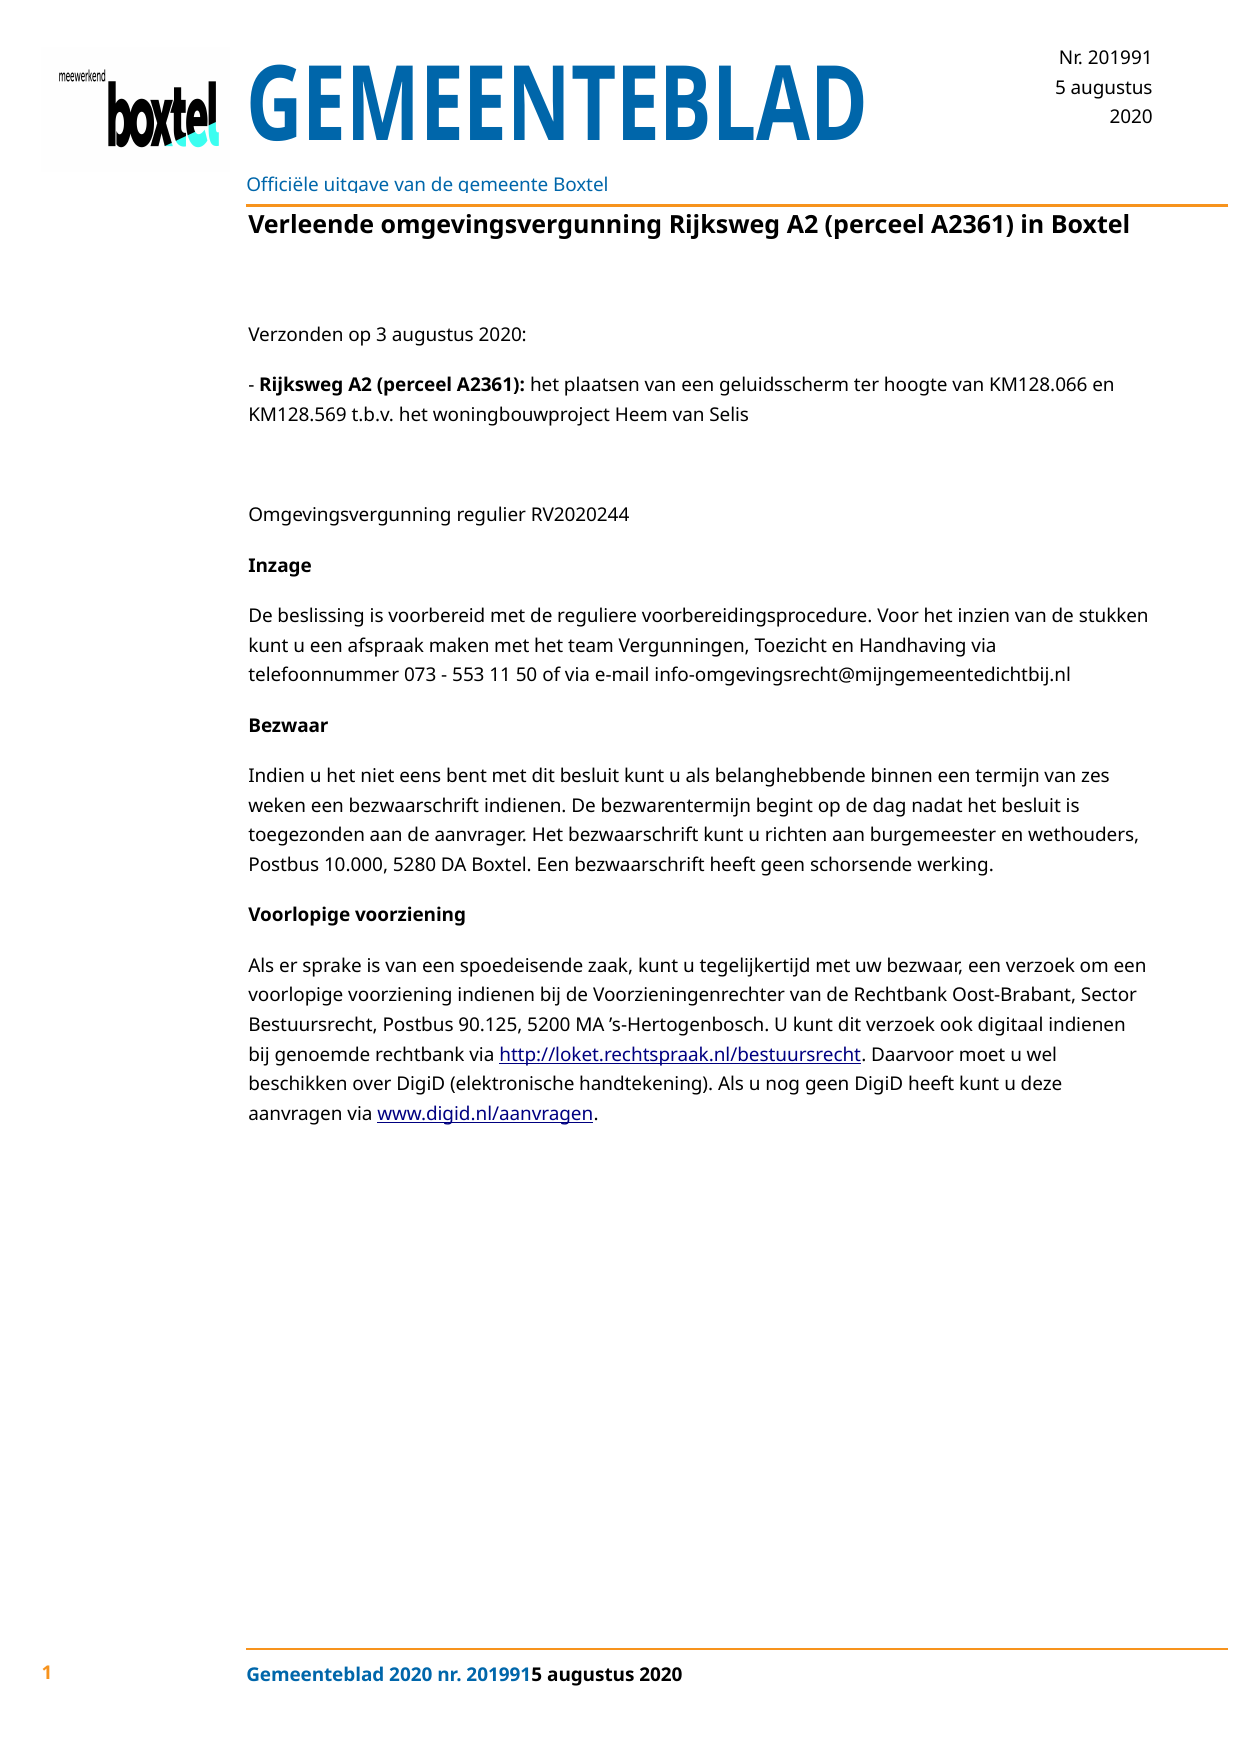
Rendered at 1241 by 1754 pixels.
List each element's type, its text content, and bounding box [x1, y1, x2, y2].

text Voorlopige voorziening [248, 902, 1152, 927]
picture [41, 47, 231, 172]
text - Rijksweg A2 (perceel A2361): het plaatsen van een geluidsscherm ter hoogte van KM128.066 en KM128.569 t.b.v. het woningbouwproject Heem van Selis [248, 371, 1152, 426]
text Inzage [248, 552, 1152, 578]
text De beslissing is voorbereid met de reguliere voorbereidingsprocedure. Voor het inzien van de stukken kunt u een afspraak maken met het team Vergunningen, Toezicht en Handhaving via telefoonnummer 073 - 553 11 50 of via e-mail info-omgevingsrecht@mijngemeentedichtbij.nl [248, 602, 1152, 687]
text Als er sprake is van een spoedeisende zaak, kunt u tegelijkertijd met uw bezwaar, een verzoek om een voorlopige voorziening indienen bij de Voorzieningenrechter van de Rechtbank Oost-Brabant, Sector Bestuursrecht, Postbus 90.125, 5200 MA ’s-Hertogenbosch. U kunt dit verzoek ook digitaal indienen bij genoemde rechtbank via http://loket.rechtspraak.nl/bestuursrecht. Daarvoor moet u wel beschikken over DigiD (elektronische handtekening). Als u nog geen DigiD heeft kunt u deze aanvragen via www.digid.nl/aanvragen. [248, 952, 1152, 1126]
text Indien u het niet eens bent met dit besluit kunt u als belanghebbende binnen een termijn van zes weken een bezwaarschrift indienen. De bezwarentermijn begint op de dag nadat het besluit is toegezonden aan de aanvrager. Het bezwaarschrift kunt u richten aan burgemeester en wethouders, Postbus 10.000, 5280 DA Boxtel. Een bezwaarschrift heeft geen schorsende werking. [248, 762, 1152, 877]
text Verleende omgevingsvergunning Rijksweg A2 (perceel A2361) in Boxtel [248, 207, 1152, 241]
text Omgevingsvergunning regulier RV2020244 [248, 502, 1152, 527]
text Bezwaar [248, 712, 1152, 738]
text Verzonden op 3 augustus 2020: [248, 321, 1152, 346]
